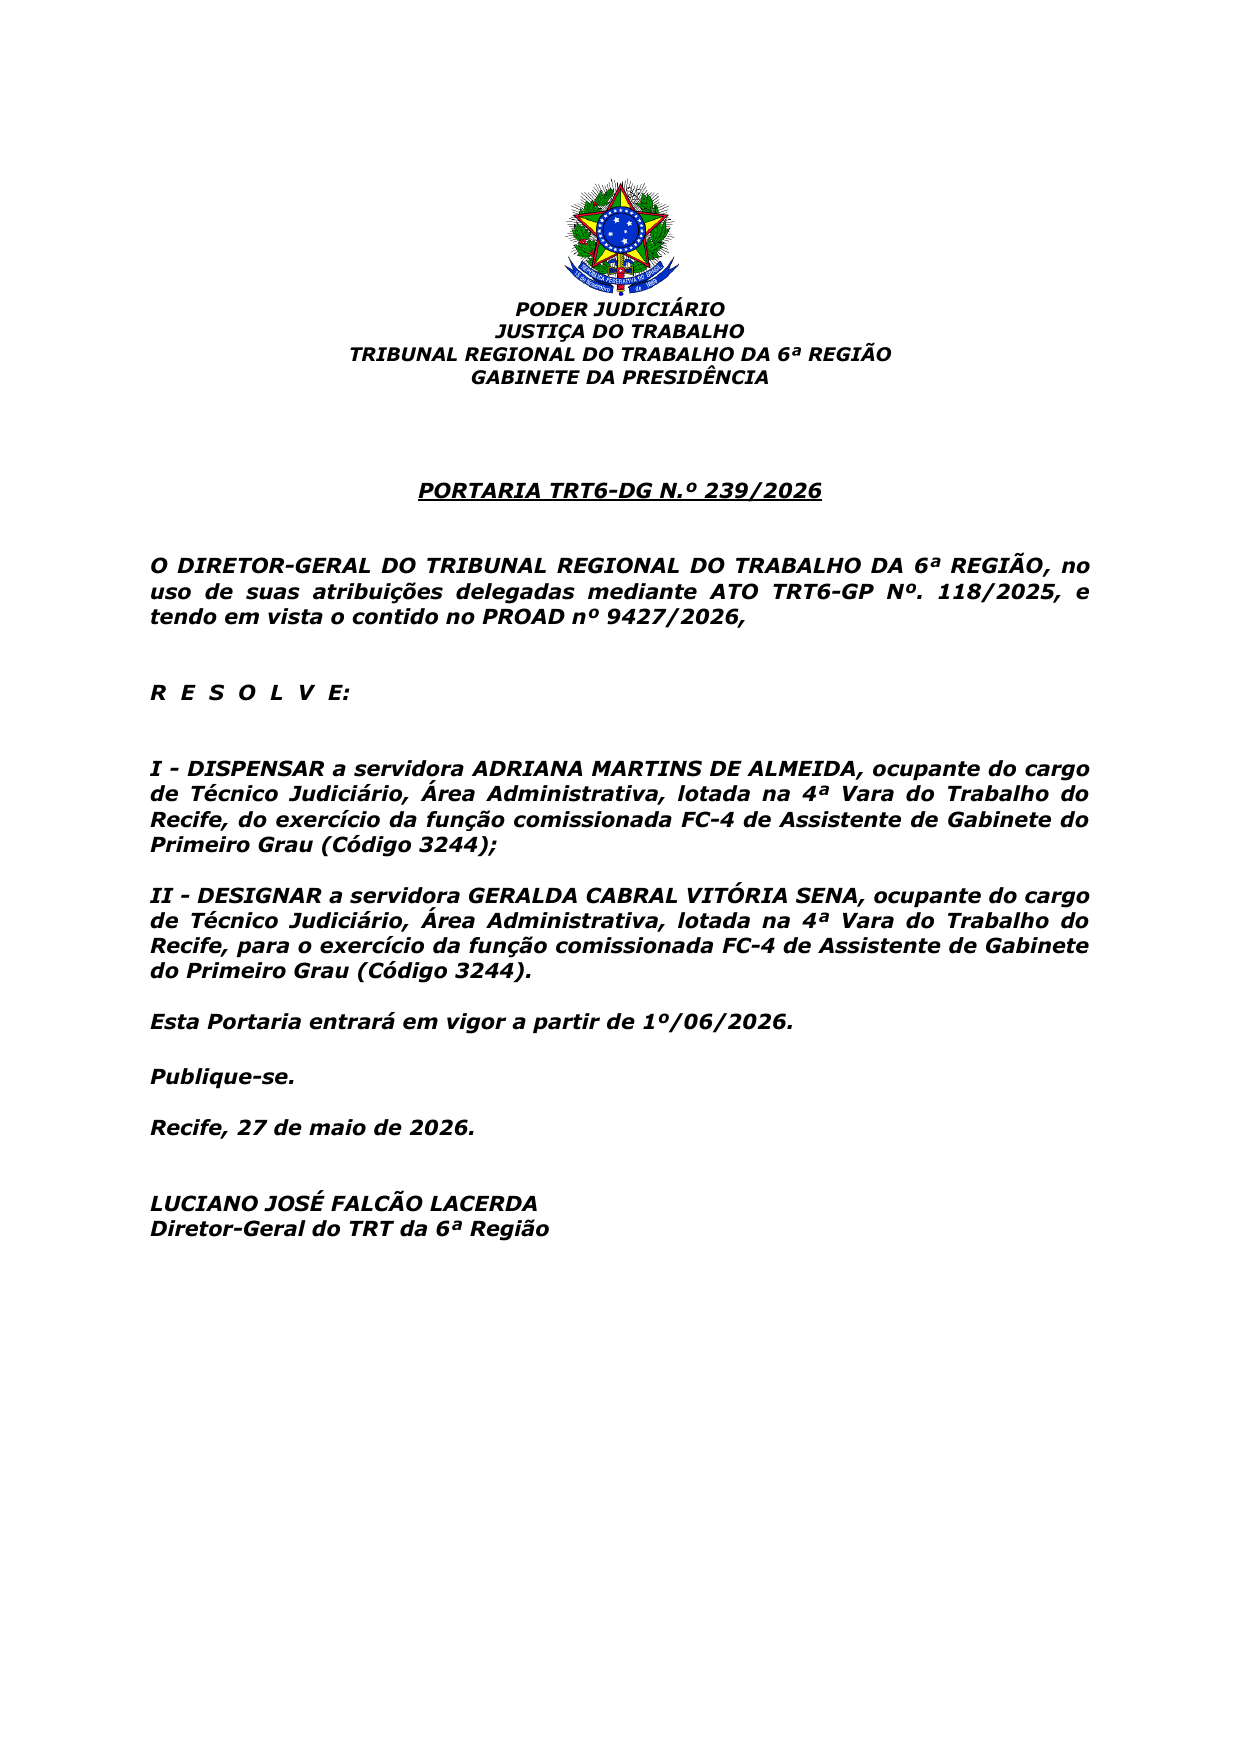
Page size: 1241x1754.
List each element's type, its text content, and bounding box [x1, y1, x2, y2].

text PODER JUDICIÁRIO [150, 297, 1090, 320]
text I - DISPENSAR a servidora ADRIANA MARTINS DE ALMEIDA, ocupante do cargo de Técnico Judiciário, Área Administrativa, lotada na 4ª Vara do Trabalho do Recife, do exercício da função comissionada FC-4 de Assistente de Gabinete do Primeiro Grau (Código 3244); [150, 756, 1090, 857]
text JUSTIÇA DO TRABALHO [150, 320, 1090, 343]
text R E S O L V E: [150, 679, 1090, 705]
text Recife, 27 de maio de 2026. [150, 1114, 1090, 1139]
text Esta Portaria entrará em vigor a partir de 1º/06/2026. [150, 1009, 1090, 1034]
text Diretor-Geral do TRT da 6ª Região [150, 1215, 1090, 1241]
text LUCIANO JOSÉ FALCÃO LACERDA [150, 1190, 1090, 1215]
text PORTARIA TRT6-DG N.º 239/2026 [150, 477, 1090, 502]
text TRIBUNAL REGIONAL DO TRABALHO DA 6ª REGIÃO [150, 343, 1090, 366]
picture [558, 175, 682, 298]
text O DIRETOR-GERAL DO TRIBUNAL REGIONAL DO TRABALHO DA 6ª REGIÃO, no uso de suas atribuições delegadas mediante ATO TRT6-GP Nº. 118/2025, e tendo em vista o contido no PROAD nº 9427/2026, [150, 553, 1090, 629]
text Publique-se. [150, 1063, 1090, 1089]
text II - DESIGNAR a servidora GERALDA CABRAL VITÓRIA SENA, ocupante do cargo de Técnico Judiciário, Área Administrativa, lotada na 4ª Vara do Trabalho do Recife, para o exercício da função comissionada FC-4 de Assistente de Gabinete do Primeiro Grau (Código 3244). [150, 882, 1090, 983]
text GABINETE DA PRESIDÊNCIA [150, 366, 1090, 388]
